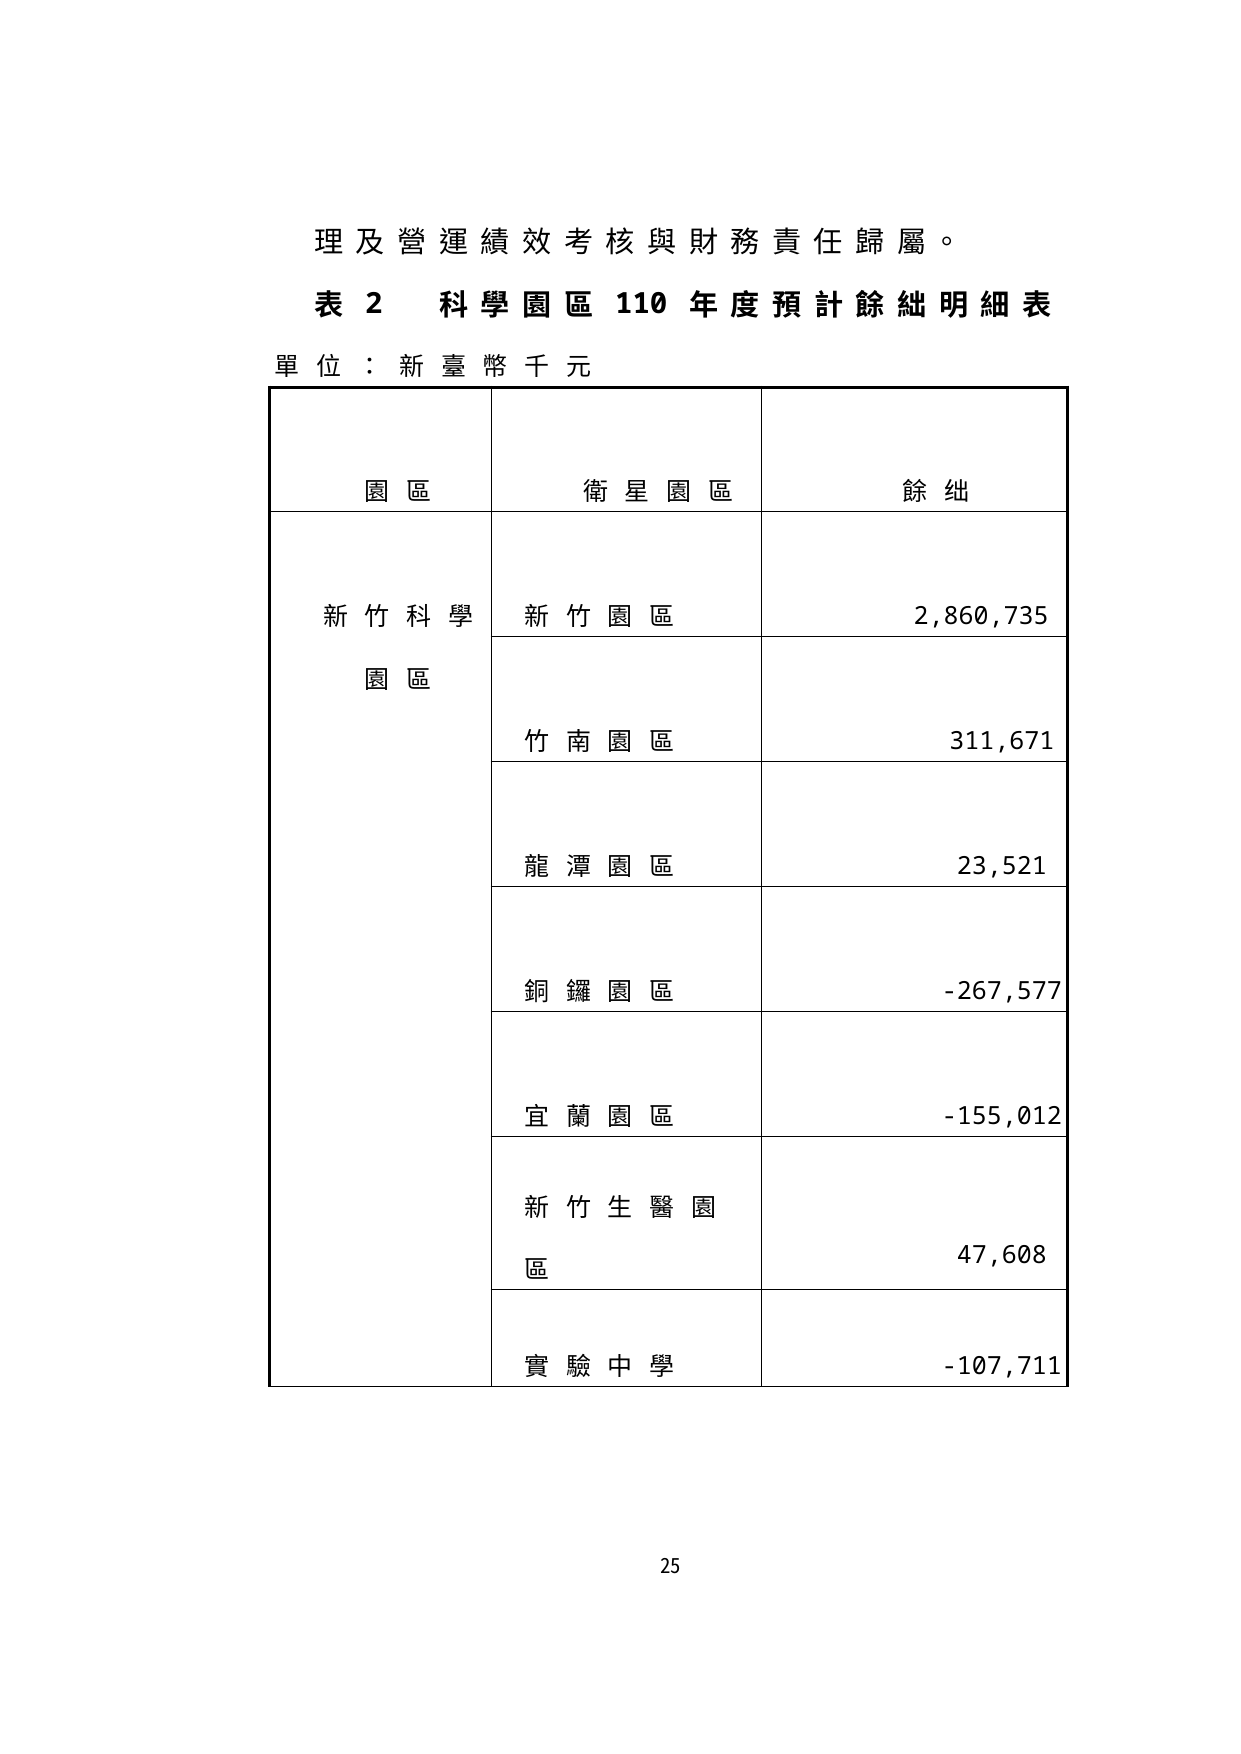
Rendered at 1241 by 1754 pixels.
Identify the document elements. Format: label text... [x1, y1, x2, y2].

table_cell 宜蘭園區 [492, 1012, 761, 1136]
table_cell 竹南園區 [492, 637, 761, 761]
table_cell 新竹園區 [492, 512, 761, 636]
table_cell 新竹科學園區 [271, 512, 491, 1386]
table_cell -155,012 [762, 1012, 1066, 1136]
table_cell 2,860,735 [762, 512, 1066, 636]
table_header 衛星園區 [492, 389, 761, 511]
table_cell 47,608 [762, 1137, 1066, 1289]
text 表2 科學園區110年度預計餘絀明細表 單位：新臺幣千元 [242, 261, 1058, 386]
table_cell 23,521 [762, 762, 1066, 886]
table_header 園區 [271, 389, 491, 511]
table_cell 龍潭園區 [492, 762, 761, 886]
text 3.揆諸前揭情況，各園區經營情況不一，其成本控管作業與財務改善措施亦不相同，允宜依預算法第20條：「單位預算或附屬單位預算內，依機關別或基金別所編之各預算，為單位預算之分預算或附屬單位預算之分預算。」規定編列各科學園區管理局作業基金之分預算，俾利單位協調、管理及營運績效考核與財務責任歸屬。 [271, 198, 1058, 261]
table_cell -107,711 [762, 1290, 1066, 1386]
table_header 餘绌 [762, 389, 1066, 511]
table_cell 實驗中學 [492, 1290, 761, 1386]
table_cell 新竹生醫園區 [492, 1137, 761, 1289]
table_cell 銅鑼園區 [492, 887, 761, 1011]
table_cell 311,671 [762, 637, 1066, 761]
table_cell -267,577 [762, 887, 1066, 1011]
